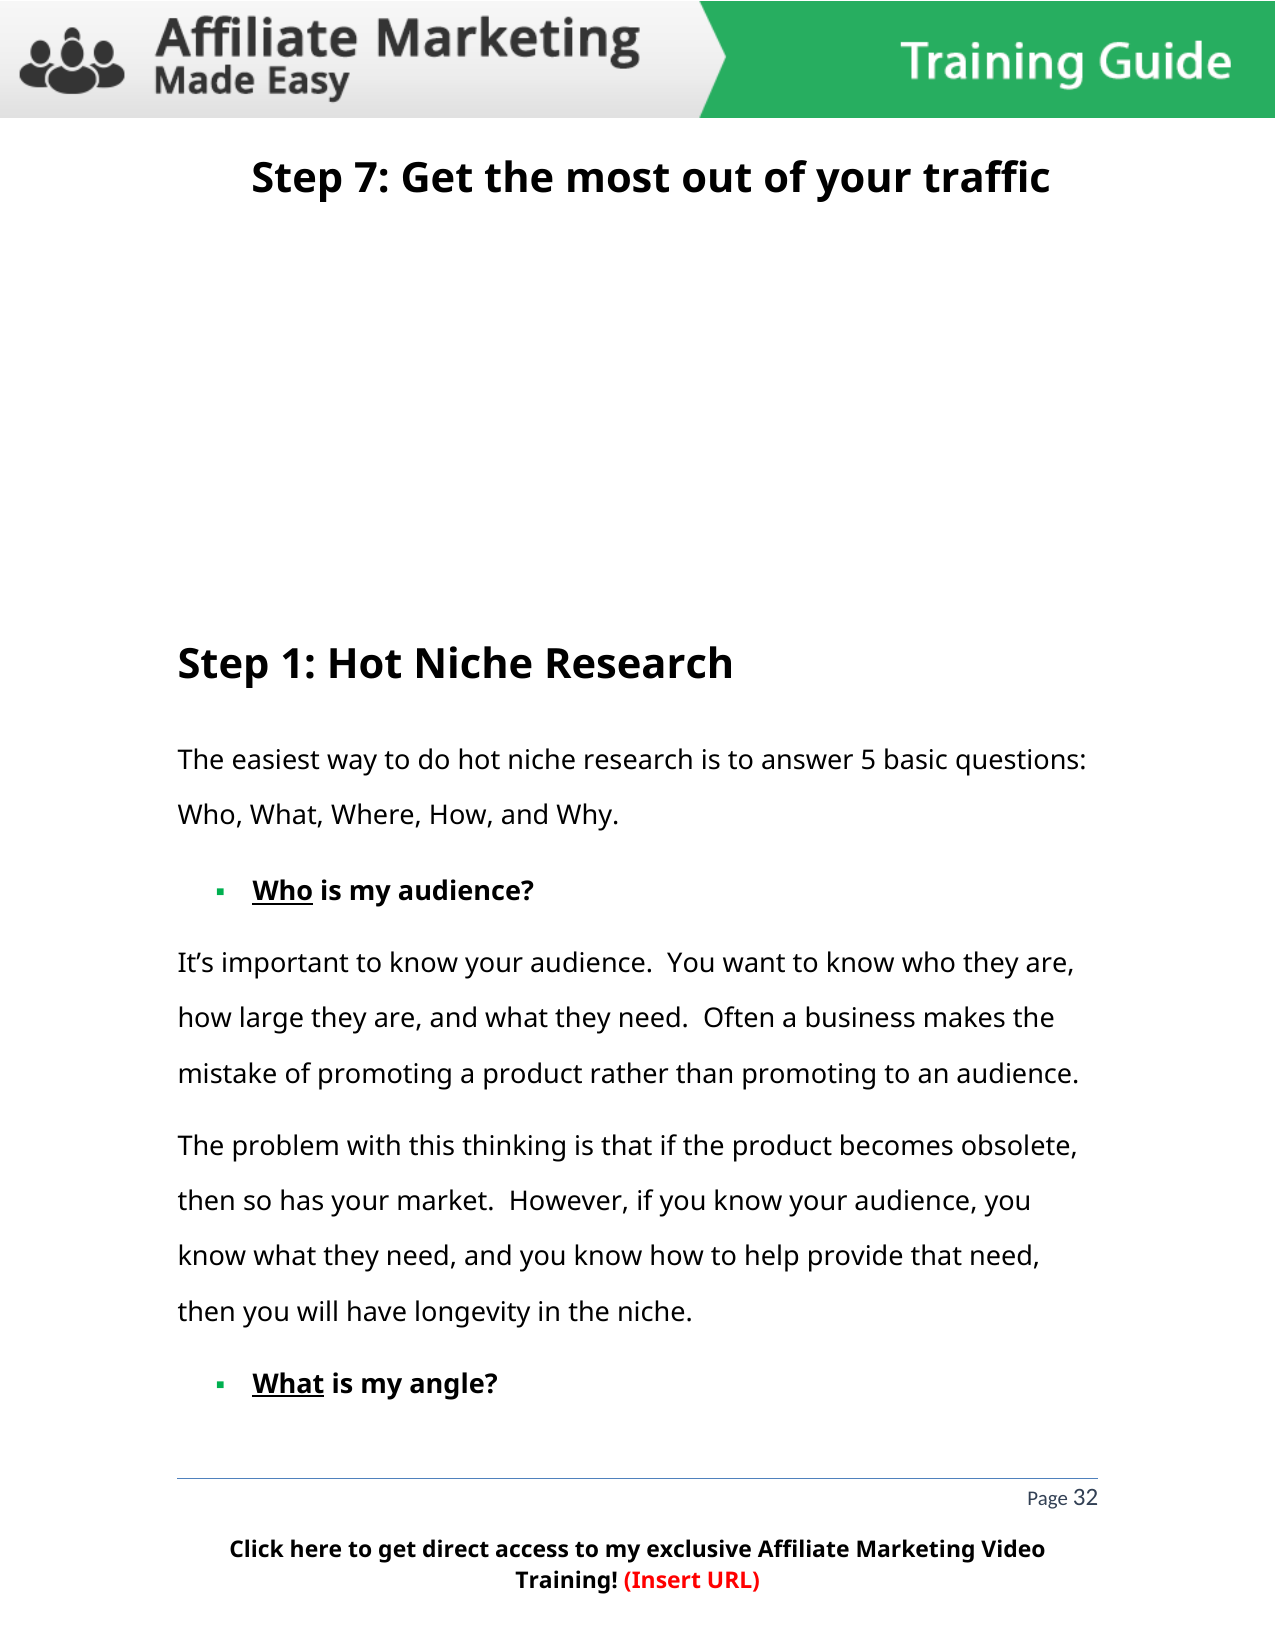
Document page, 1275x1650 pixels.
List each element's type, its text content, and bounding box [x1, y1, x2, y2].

list What is my angle? [215, 1364, 1098, 1401]
text It’s important to know your audience. You want to know who they are, how large they are, and what they need. Often a business makes the mistake of promoting a product rather than promoting to an audience. [177, 944, 1098, 1091]
text Step 1: Hot Niche Research [177, 634, 1098, 691]
text Step 7: Get the most out of your traffic [251, 148, 1098, 204]
list Who is my audience? [215, 872, 1098, 908]
text The problem with this thinking is that if the product becomes obsolete, then so has your market. However, if you know your audience, you know what they need, and you know how to help provide that need, then you will have longevity in the niche. [177, 1126, 1098, 1329]
text The easiest way to do hot niche research is to answer 5 basic questions: Who, What, Where, How, and Why. [177, 740, 1098, 832]
